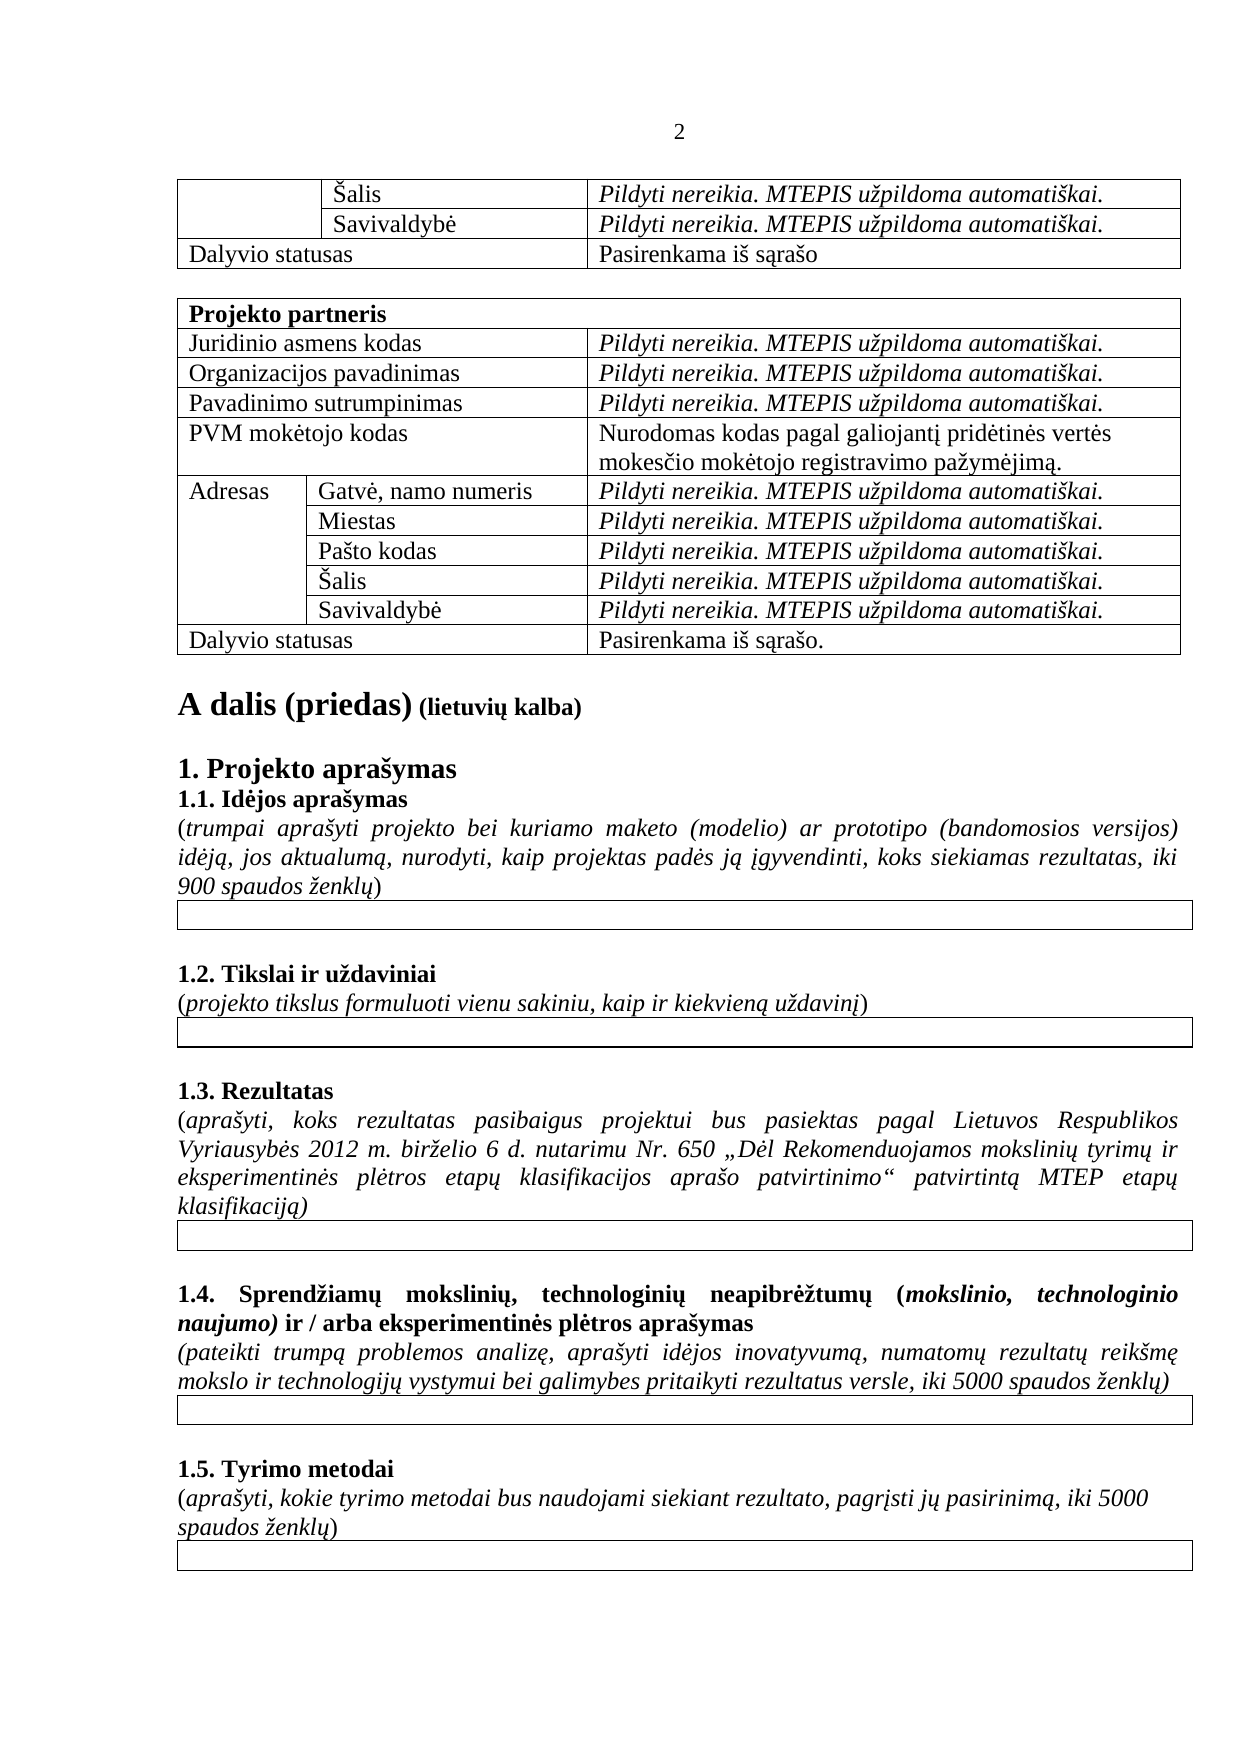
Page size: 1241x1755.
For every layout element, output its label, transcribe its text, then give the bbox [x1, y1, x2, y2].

table_cell Šalis [307, 566, 587, 594]
table_cell Pasirenkama iš sąrašo [588, 239, 1180, 268]
table_cell Pildyti nereikia. MTEPIS užpildoma automatiškai. [588, 536, 1180, 565]
table_cell Pildyti nereikia. MTEPIS užpildoma automatiškai. [588, 596, 1180, 624]
table_cell PVM mokėtojo kodas [178, 418, 587, 475]
text 1.3. Rezultatas [177, 1076, 1181, 1105]
table_header [178, 1221, 1192, 1250]
text (trumpai aprašyti projekto bei kuriamo maketo (modelio) ar prototipo (bandomosios versijos) idėją, jos aktualumą, nurodyti, kaip projektas padės ją įgyvendinti, koks siekiamas rezultatas, iki 900 spaudos ženklų) [177, 813, 1181, 899]
table_cell Miestas [307, 506, 587, 535]
table_cell Pasirenkama iš sąrašo. [588, 625, 1180, 654]
text 1. Projekto aprašymas [177, 751, 1181, 784]
table_cell Pildyti nereikia. MTEPIS užpildoma automatiškai. [588, 388, 1180, 417]
table_cell Gatvė, namo numeris [307, 476, 587, 505]
table_cell Šalis [322, 180, 587, 208]
table_cell [178, 180, 321, 238]
text (projekto tikslus formuluoti vienu sakiniu, kaip ir kiekvieną uždavinį) [177, 988, 1181, 1017]
table_cell Savivaldybė [307, 596, 587, 624]
table_cell Pildyti nereikia. MTEPIS užpildoma automatiškai. [588, 566, 1180, 594]
table_cell Dalyvio statusas [178, 625, 587, 654]
table_cell Pavadinimo sutrumpinimas [178, 388, 587, 417]
table_cell Nurodomas kodas pagal galiojantį pridėtinės vertės mokesčio mokėtojo registravimo pažymėjimą. [588, 418, 1180, 475]
table_header [178, 1541, 1192, 1570]
table_cell Pildyti nereikia. MTEPIS užpildoma automatiškai. [588, 209, 1180, 238]
table_cell Pildyti nereikia. MTEPIS užpildoma automatiškai. [588, 506, 1180, 535]
table_header [178, 901, 1192, 929]
table_cell Juridinio asmens kodas [178, 329, 587, 357]
table_cell Pildyti nereikia. MTEPIS užpildoma automatiškai. [588, 329, 1180, 357]
text 1.5. Tyrimo metodai [177, 1454, 1181, 1483]
text 1.2. Tikslai ir uždaviniai [177, 959, 1181, 988]
text 1.4. Sprendžiamų mokslinių, technologinių neapibrėžtumų (mokslinio, technologinio naujumo) ir / arba eksperimentinės plėtros aprašymas [177, 1279, 1181, 1337]
table_cell Savivaldybė [322, 209, 587, 238]
table_cell Pildyti nereikia. MTEPIS užpildoma automatiškai. [588, 180, 1180, 208]
table_header [178, 1396, 1192, 1424]
table_cell Pildyti nereikia. MTEPIS užpildoma automatiškai. [588, 358, 1180, 387]
table_cell Dalyvio statusas [178, 239, 587, 268]
table_header [178, 1018, 1192, 1046]
table_header Projekto partneris [178, 299, 1180, 327]
table_cell Pašto kodas [307, 536, 587, 565]
text (aprašyti, koks rezultatas pasibaigus projektui bus pasiektas pagal Lietuvos Respublikos Vyriausybės 2012 m. birželio 6 d. nutarimu Nr. 650 „Dėl Rekomenduojamos mokslinių tyrimų ir eksperimentinės plėtros etapų klasifikacijos aprašo patvirtinimo“ patvirtintą MTEP etapų klasifikaciją) [177, 1105, 1181, 1220]
text (pateikti trumpą problemos analizę, aprašyti idėjos inovatyvumą, numatomų rezultatų reikšmę mokslo ir technologijų vystymui bei galimybes pritaikyti rezultatus versle, iki 5000 spaudos ženklų) [177, 1337, 1181, 1394]
table_cell Adresas [178, 476, 306, 624]
text (aprašyti, kokie tyrimo metodai bus naudojami siekiant rezultato, pagrįsti jų pasirinimą, iki 5000 spaudos ženklų) [177, 1483, 1181, 1540]
table_cell Pildyti nereikia. MTEPIS užpildoma automatiškai. [588, 476, 1180, 505]
table_cell Organizacijos pavadinimas [178, 358, 587, 387]
text A dalis (priedas) (lietuvių kalba) [177, 684, 1181, 722]
text 1.1. Idėjos aprašymas [177, 784, 1181, 813]
